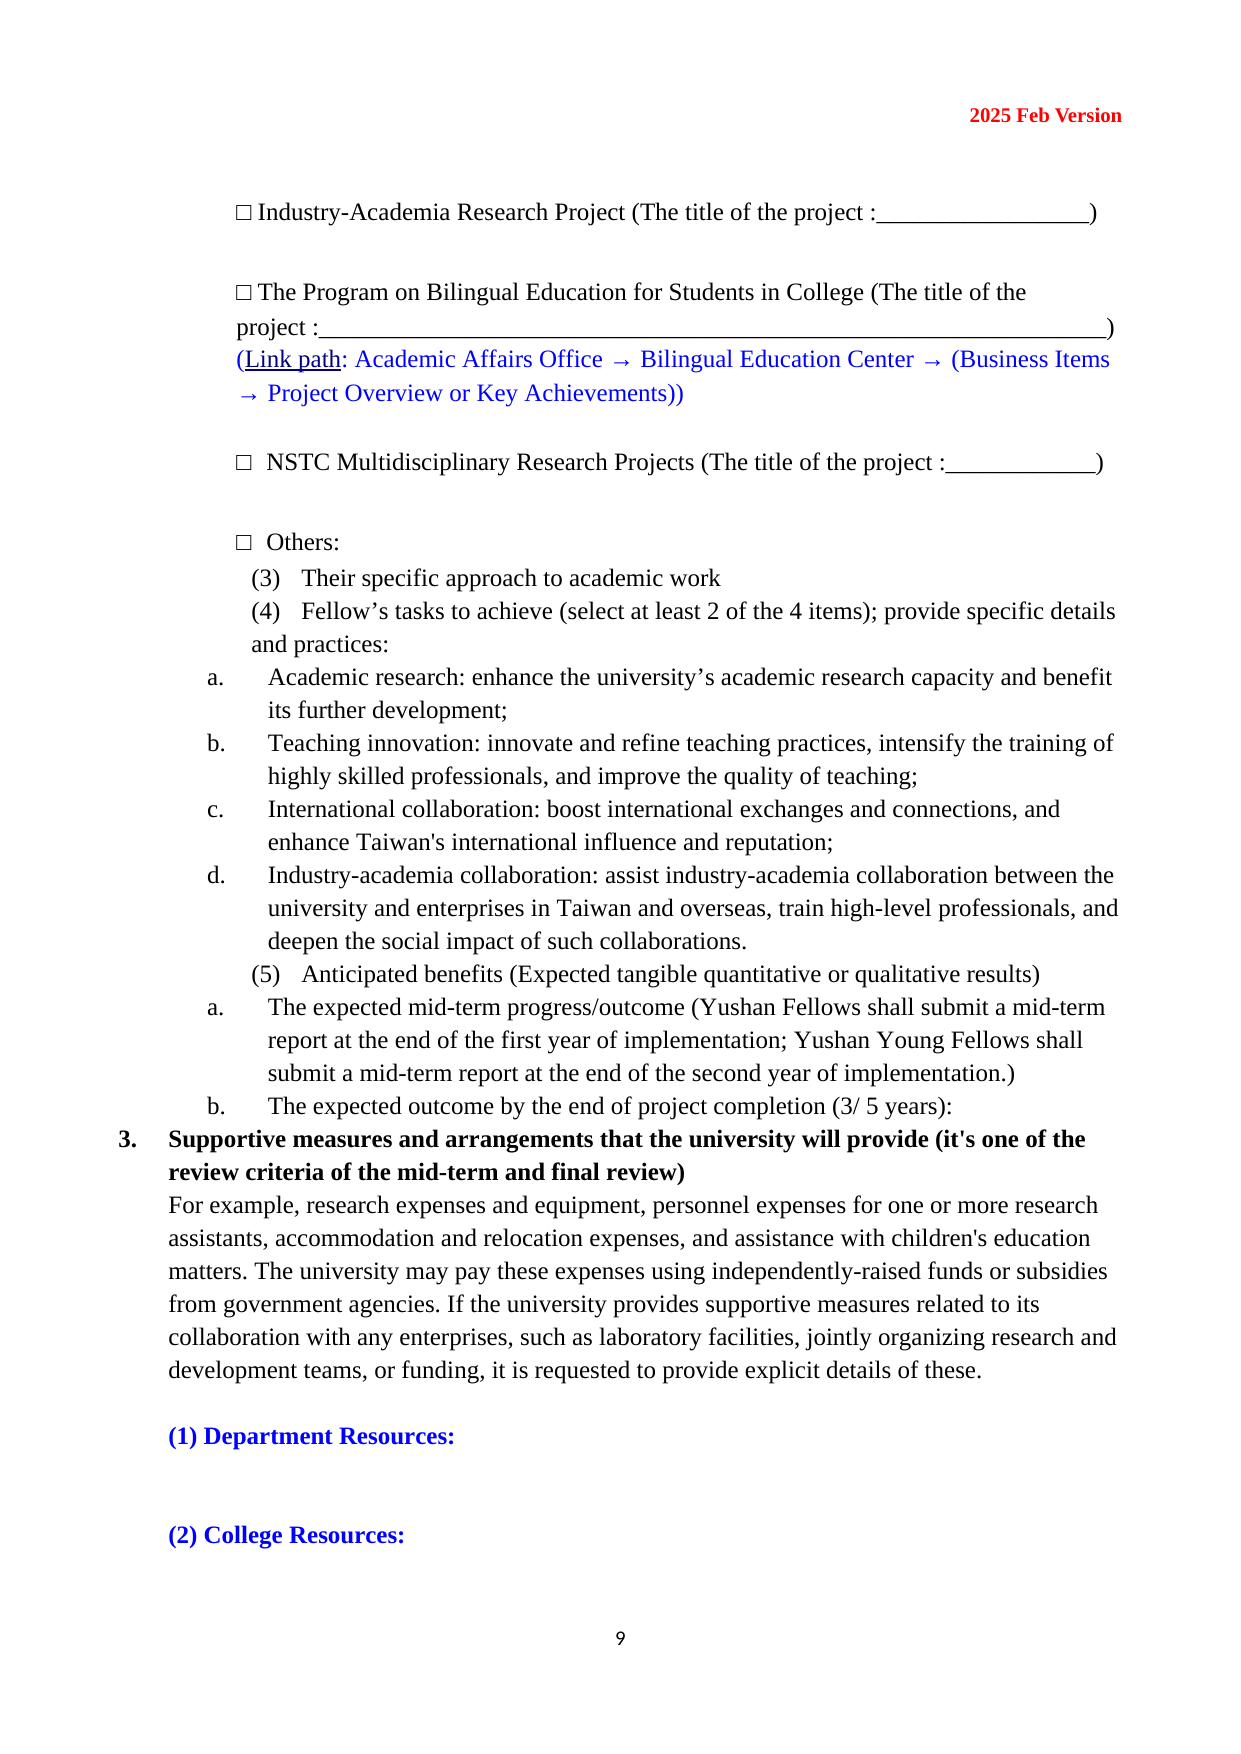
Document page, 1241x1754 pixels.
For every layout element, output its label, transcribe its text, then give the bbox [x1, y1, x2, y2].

list Academic research: enhance the university’s academic research capacity and benefit its further development; [207, 662, 1122, 724]
list Anticipated benefits (Expected tangible quantitative or qualitative results) [251, 959, 1122, 988]
list Fellow’s tasks to achieve (select at least 2 of the 4 items); provide specific details and practices: [251, 596, 1122, 658]
list Their specific approach to academic work [251, 563, 1122, 592]
list Supportive measures and arrangements that the university will provide (it's one of the review criteria of the mid-term and final review) [118, 1124, 1122, 1186]
text □ Industry-Academia Research Project (The title of the project :_________________) [236, 193, 1122, 227]
list International collaboration: boost international exchanges and connections, and enhance Taiwan's international influence and reputation; [207, 794, 1122, 856]
list The expected mid-term progress/outcome (Yushan Fellows shall submit a mid-term report at the end of the first year of implementation; Yushan Young Fellows shall submit a mid-term report at the end of the second year of implementation.) [207, 992, 1122, 1087]
text (2) College Resources: [168, 1521, 1122, 1549]
text □ Others: [236, 524, 1122, 558]
text (1) Department Resources: [168, 1421, 1122, 1450]
text (Link path: Academic Affairs Office → Bilingual Education Center → (Business Items → Project Overview or Key Achievements)) [236, 344, 1122, 406]
text □ The Program on Bilingual Education for Students in College (The title of the project :_______________________________________________________________) [236, 273, 1122, 340]
list The expected outcome by the end of project completion (3/ 5 years): [207, 1091, 1122, 1120]
list Teaching innovation: innovate and refine teaching practices, intensify the training of highly skilled professionals, and improve the quality of teaching; [207, 728, 1122, 790]
text □ NSTC Multidisciplinary Research Projects (The title of the project :____________) [236, 444, 1122, 478]
text For example, research expenses and equipment, personnel expenses for one or more research assistants, accommodation and relocation expenses, and assistance with children's education matters. The university may pay these expenses using independently-raised funds or subsidies from government agencies. If the university provides supportive measures related to its collaboration with any enterprises, such as laboratory facilities, jointly organizing research and development teams, or funding, it is requested to provide explicit details of these. [168, 1190, 1122, 1384]
list Industry-academia collaboration: assist industry-academia collaboration between the university and enterprises in Taiwan and overseas, train high-level professionals, and deepen the social impact of such collaborations. [207, 860, 1122, 955]
